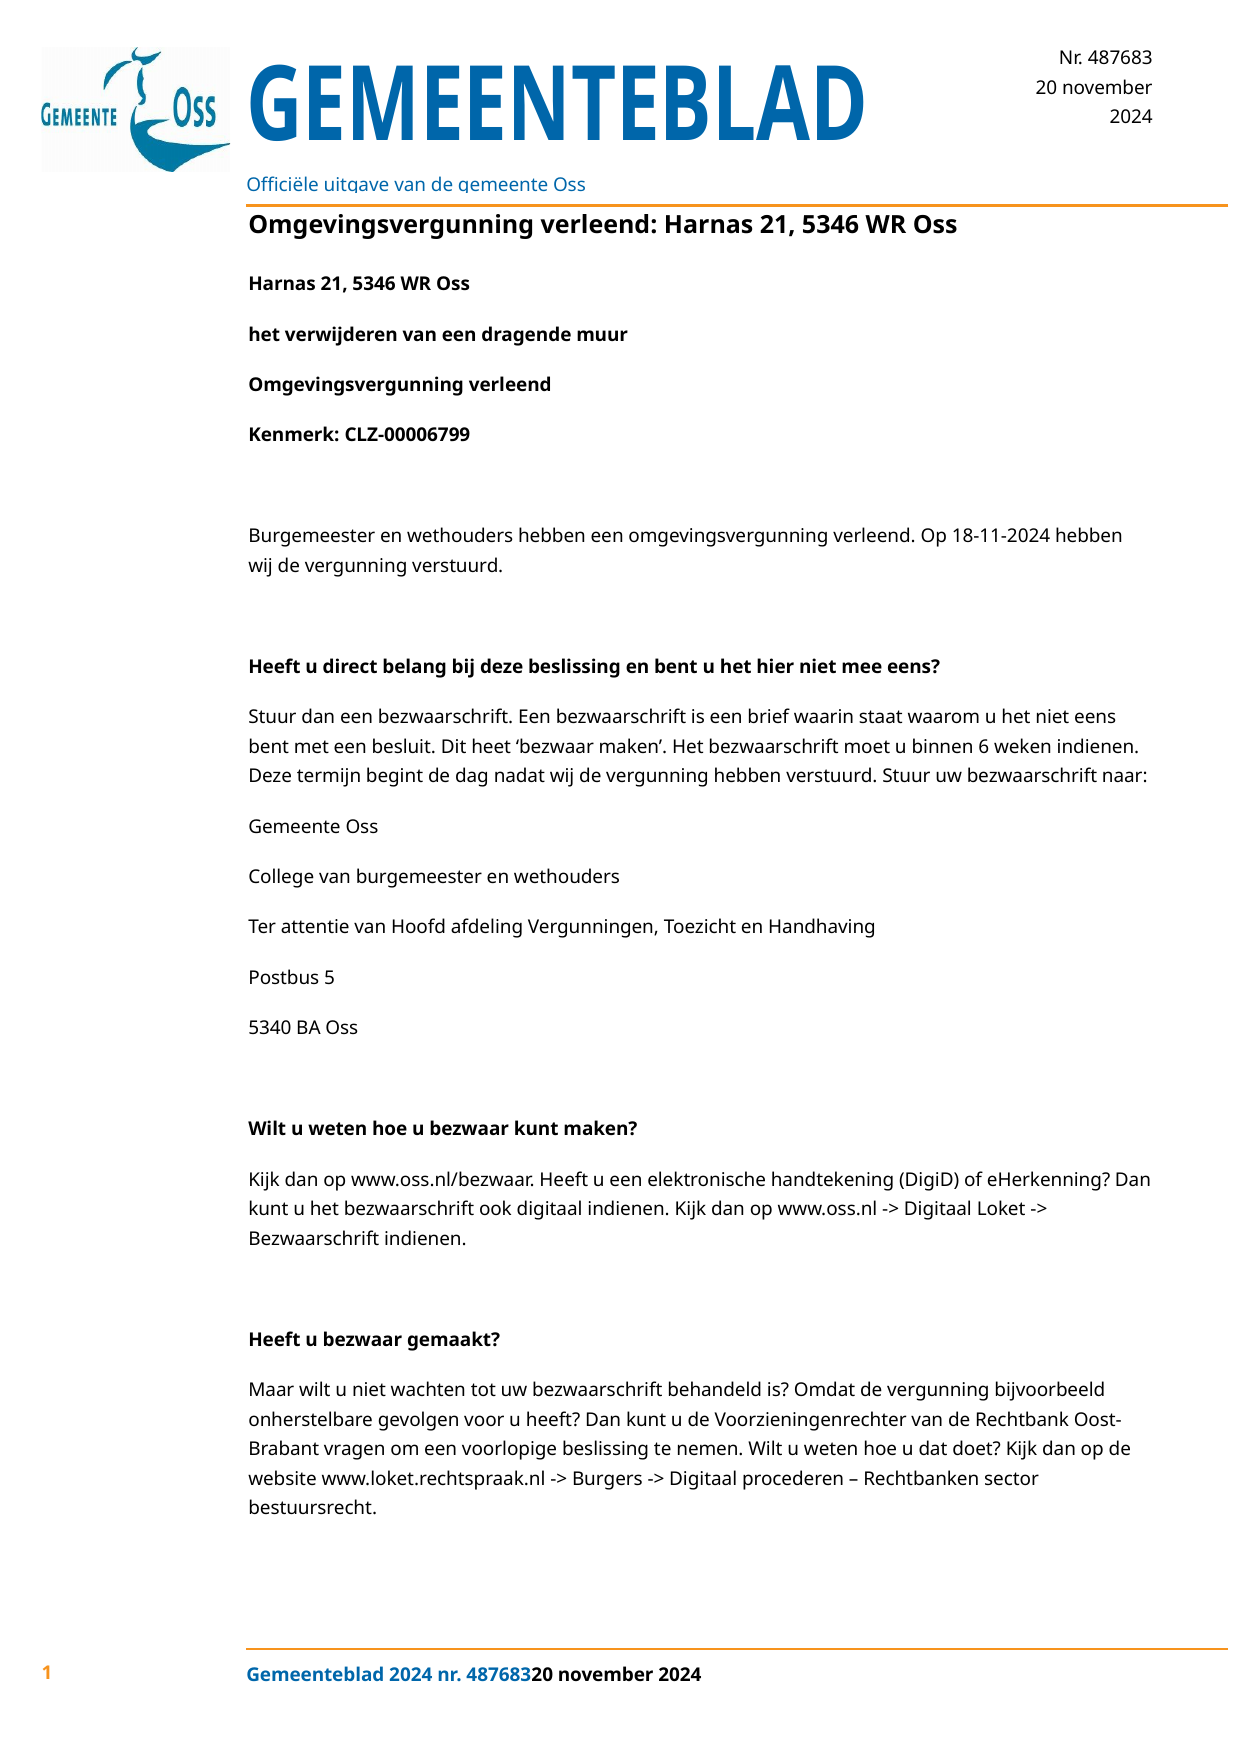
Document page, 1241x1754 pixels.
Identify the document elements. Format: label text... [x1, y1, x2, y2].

picture [41, 47, 231, 172]
text Ter attentie van Hoofd afdeling Vergunningen, Toezicht en Handhaving [248, 914, 1152, 939]
text Omgevingsvergunning verleend [248, 371, 1152, 397]
text Wilt u weten hoe u bezwaar kunt maken? [248, 1115, 1152, 1141]
text Omgevingsvergunning verleend: Harnas 21, 5346 WR Oss [248, 207, 1152, 241]
text Kijk dan op www.oss.nl/bezwaar. Heeft u een elektronische handtekening (DigiD) of eHerkenning? Dan kunt u het bezwaarschrift ook digitaal indienen. Kijk dan op www.oss.nl -> Digitaal Loket -> Bezwaarschrift indienen. [248, 1166, 1152, 1251]
text Heeft u direct belang bij deze beslissing en bent u het hier niet mee eens? [248, 653, 1152, 678]
text Heeft u bezwaar gemaakt? [248, 1326, 1152, 1351]
text Maar wilt u niet wachten tot uw bezwaarschrift behandeld is? Omdat de vergunning bijvoorbeeld onherstelbare gevolgen voor u heeft? Dan kunt u de Voorzieningenrechter van de Rechtbank Oost-Brabant vragen om een voorlopige beslissing te nemen. Wilt u weten hoe u dat doet? Kijk dan op de website www.loket.rechtspraak.nl -> Burgers -> Digitaal procederen – Rechtbanken sector bestuursrecht. [248, 1376, 1152, 1520]
text 5340 BA Oss [248, 1014, 1152, 1040]
text Postbus 5 [248, 964, 1152, 990]
text het verwijderen van een dragende muur [248, 321, 1152, 346]
text Kenmerk: CLZ-00006799 [248, 422, 1152, 447]
text Harnas 21, 5346 WR Oss [248, 270, 1152, 296]
text Burgemeester en wethouders hebben een omgevingsvergunning verleend. Op 18-11-2024 hebben wij de vergunning verstuurd. [248, 522, 1152, 578]
text Gemeente Oss [248, 813, 1152, 838]
text College van burgemeester en wethouders [248, 863, 1152, 889]
text Stuur dan een bezwaarschrift. Een bezwaarschrift is een brief waarin staat waarom u het niet eens bent met een besluit. Dit heet ‘bezwaar maken’. Het bezwaarschrift moet u binnen 6 weken indienen. Deze termijn begint de dag nadat wij de vergunning hebben verstuurd. Stuur uw bezwaarschrift naar: [248, 703, 1152, 788]
